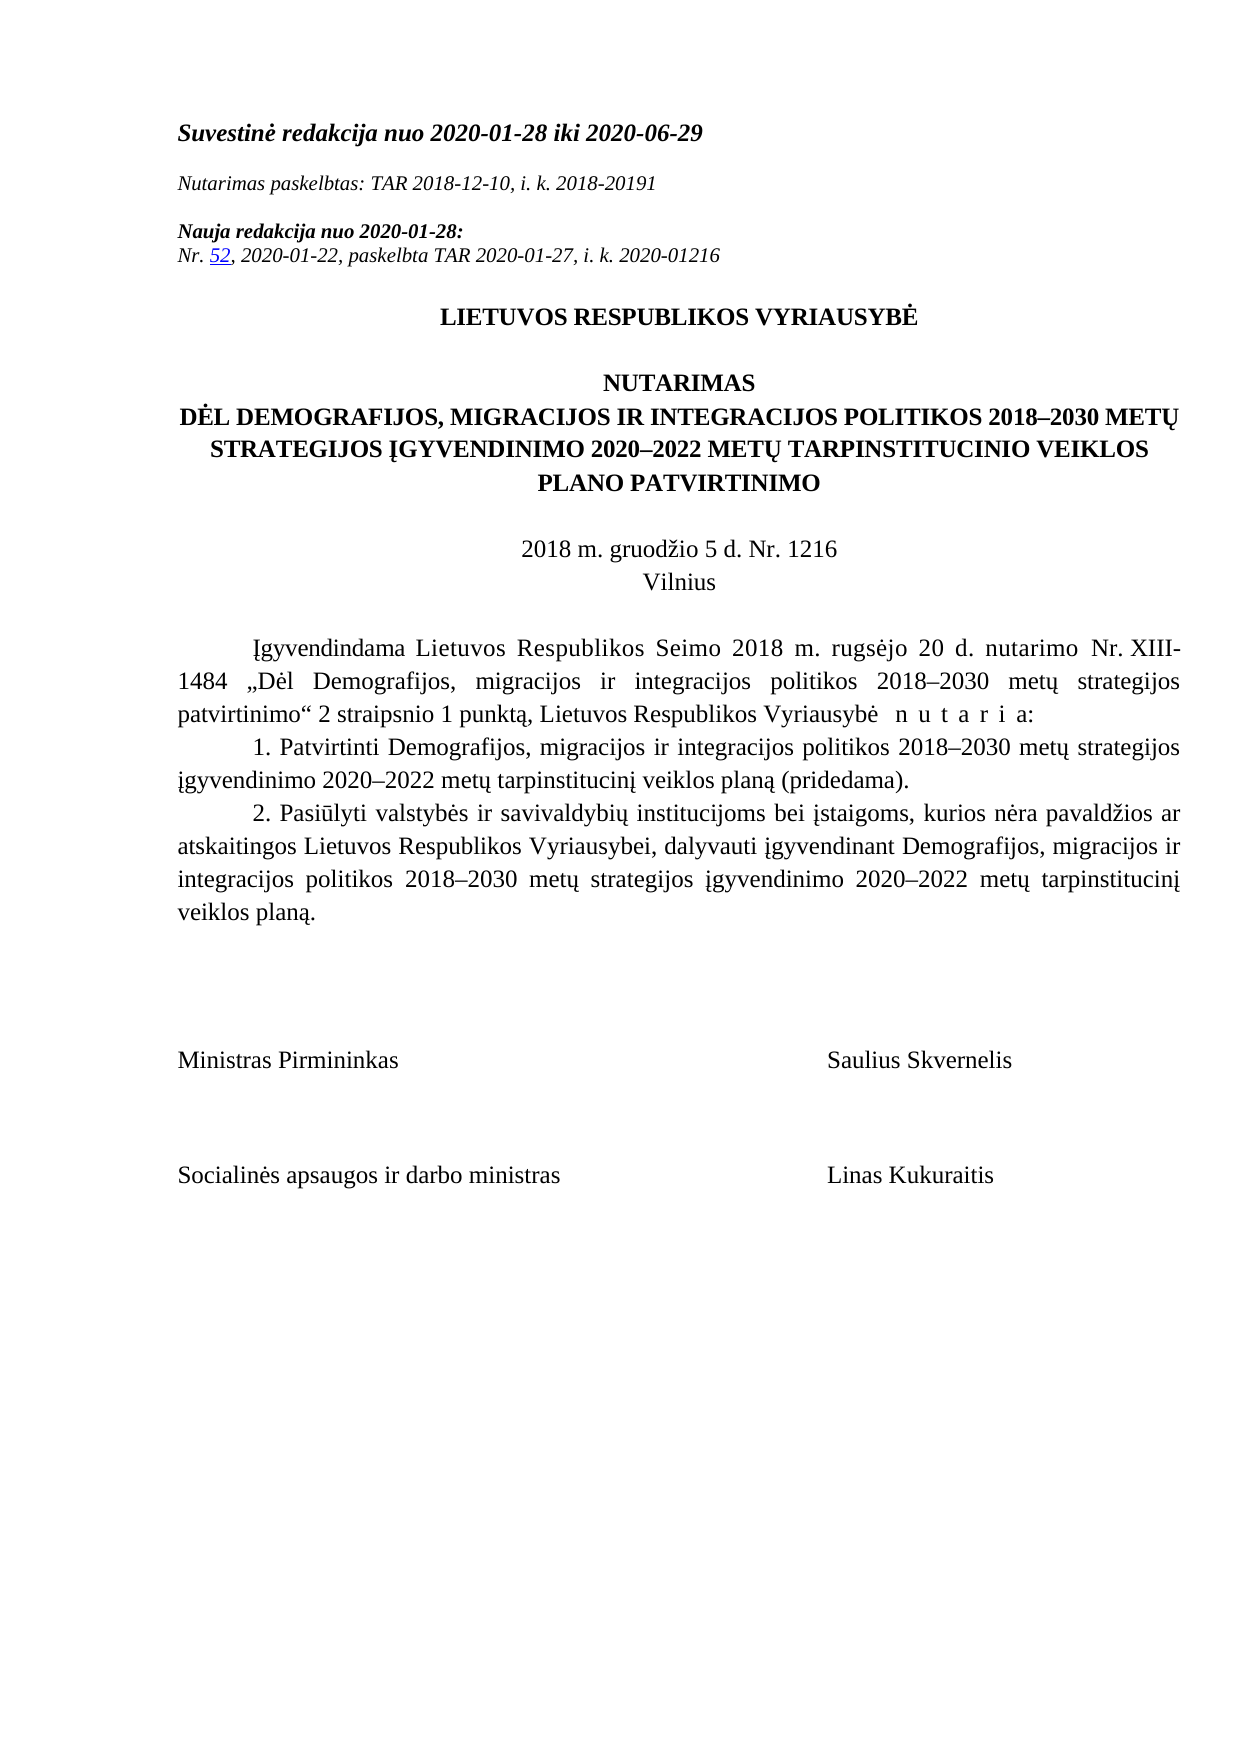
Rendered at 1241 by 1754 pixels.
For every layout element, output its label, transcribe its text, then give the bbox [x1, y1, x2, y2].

text Vilnius [177, 567, 1181, 595]
text Nauja redakcija nuo 2020-01-28: [177, 219, 1181, 243]
text LIETUVOS RESPUBLIKOS VYRIAUSYBĖ [177, 293, 1181, 331]
text 1. Patvirtinti Demografijos, migracijos ir integracijos politikos 2018–2030 metų strategijos įgyvendinimo 2020–2022 metų tarpinstitucinį veiklos planą (pridedama). [177, 732, 1181, 793]
text Ministras Pirmininkas Saulius Skvernelis [177, 1045, 1181, 1074]
text Įgyvendindama Lietuvos Respublikos Seimo 2018 m. rugsėjo 20 d. nutarimo Nr. XIII-1484 „Dėl Demografijos, migracijos ir integracijos politikos 2018–2030 metų strategijos patvirtinimo“ 2 straipsnio 1 punktą, Lietuvos Respublikos Vyriausybė nutaria: [177, 633, 1181, 727]
text Nutarimas paskelbtas: TAR 2018-12-10, i. k. 2018-20191 [177, 171, 1181, 195]
text Nr. 52, 2020-01-22, paskelbta TAR 2020-01-27, i. k. 2020-01216 [177, 243, 1181, 267]
text Socialinės apsaugos ir darbo ministras Linas Kukuraitis [177, 1160, 1181, 1189]
text Suvestinė redakcija nuo 2020-01-28 iki 2020-06-29 [177, 118, 1181, 147]
text DĖL DEMOGRAFIJOS, MIGRACIJOS IR INTEGRACIJOS POLITIKOS 2018–2030 METŲ STRATEGIJOS ĮGYVENDINIMO 2020–2022 METŲ TARPINSTITUCINIO VEIKLOS PLANO PATVIRTINIMO [177, 402, 1181, 496]
text 2018 m. gruodžio 5 d. Nr. 1216 [177, 534, 1181, 562]
text 2. Pasiūlyti valstybės ir savivaldybių institucijoms bei įstaigoms, kurios nėra pavaldžios ar atskaitingos Lietuvos Respublikos Vyriausybei, dalyvauti įgyvendinant Demografijos, migracijos ir integracijos politikos 2018–2030 metų strategijos įgyvendinimo 2020–2022 metų tarpinstitucinį veiklos planą. [177, 798, 1181, 926]
text NUTARIMAS [177, 368, 1181, 397]
